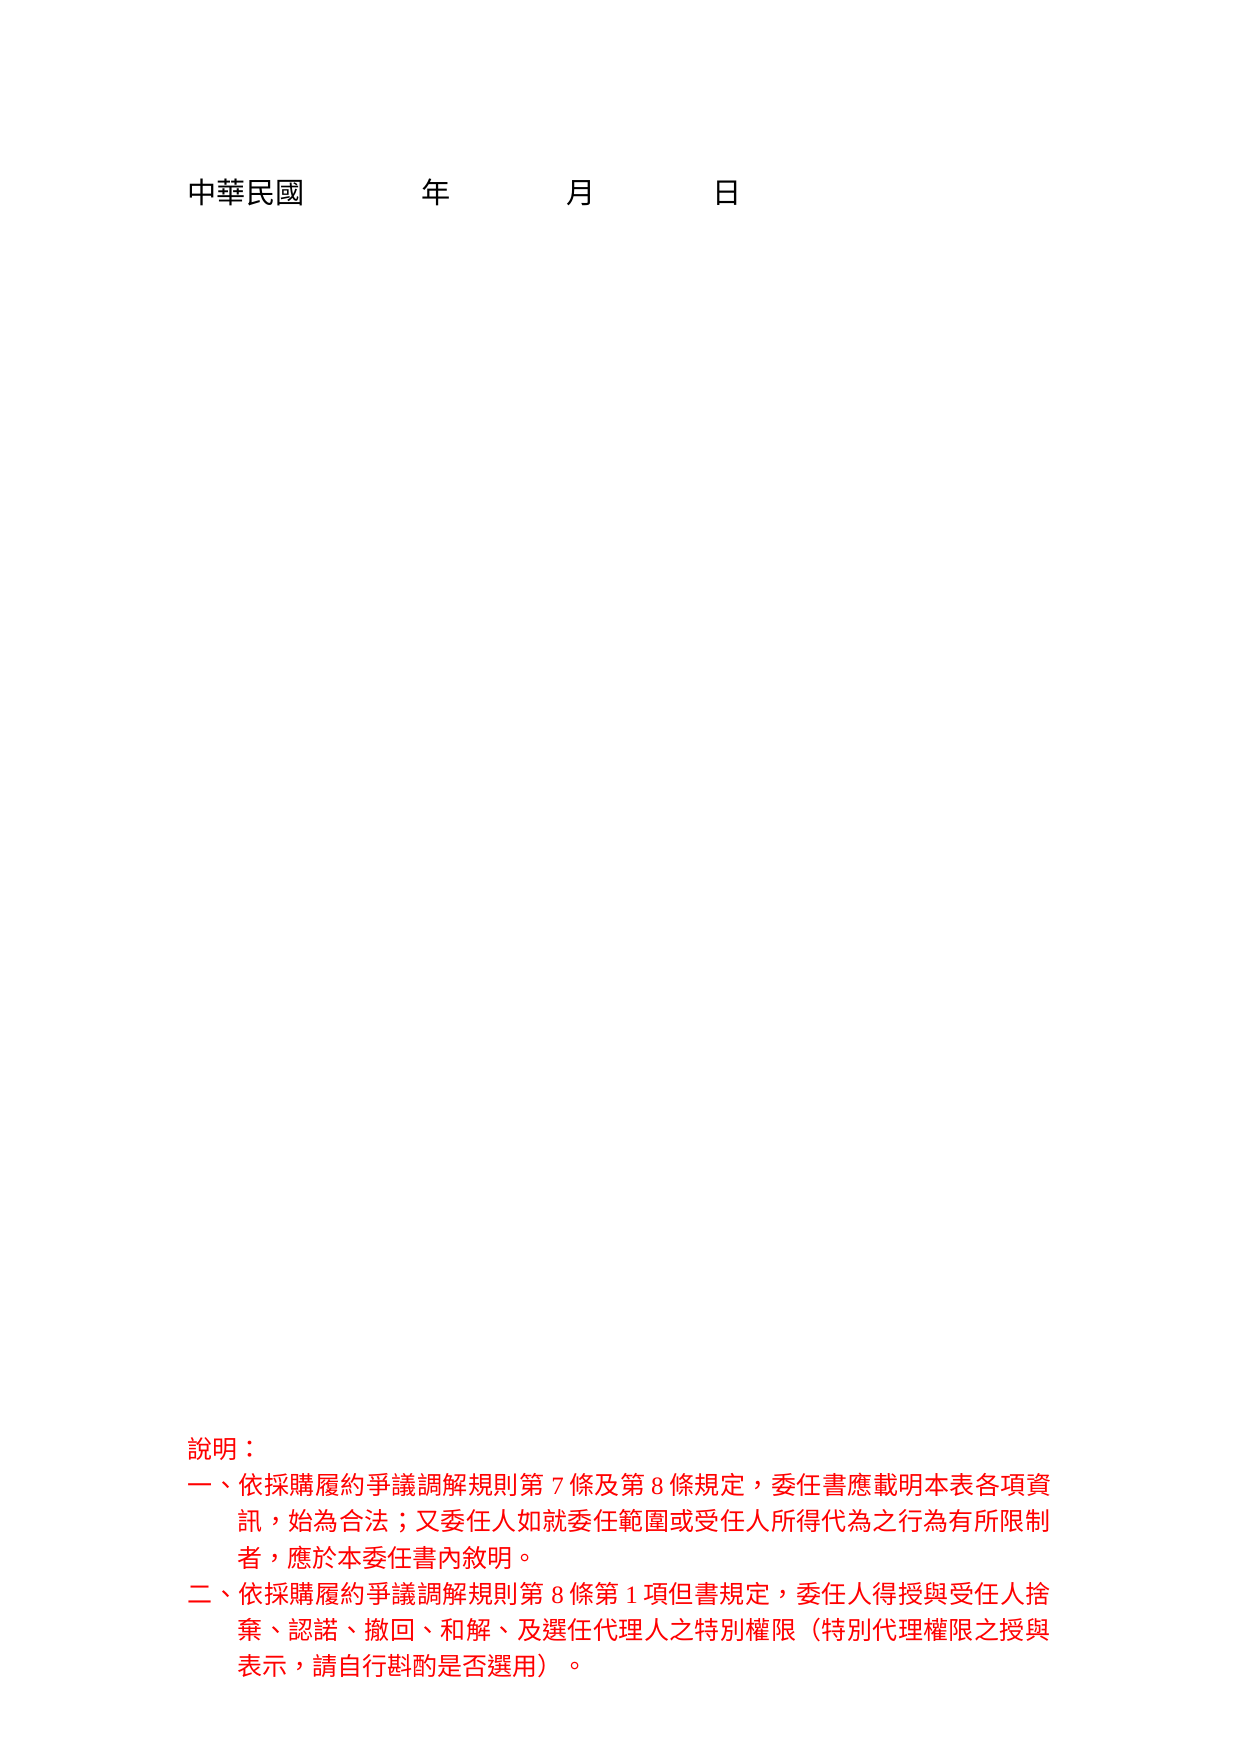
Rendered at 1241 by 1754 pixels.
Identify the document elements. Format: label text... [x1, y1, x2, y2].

text 中華民國 年 月 日 [187, 165, 1053, 213]
